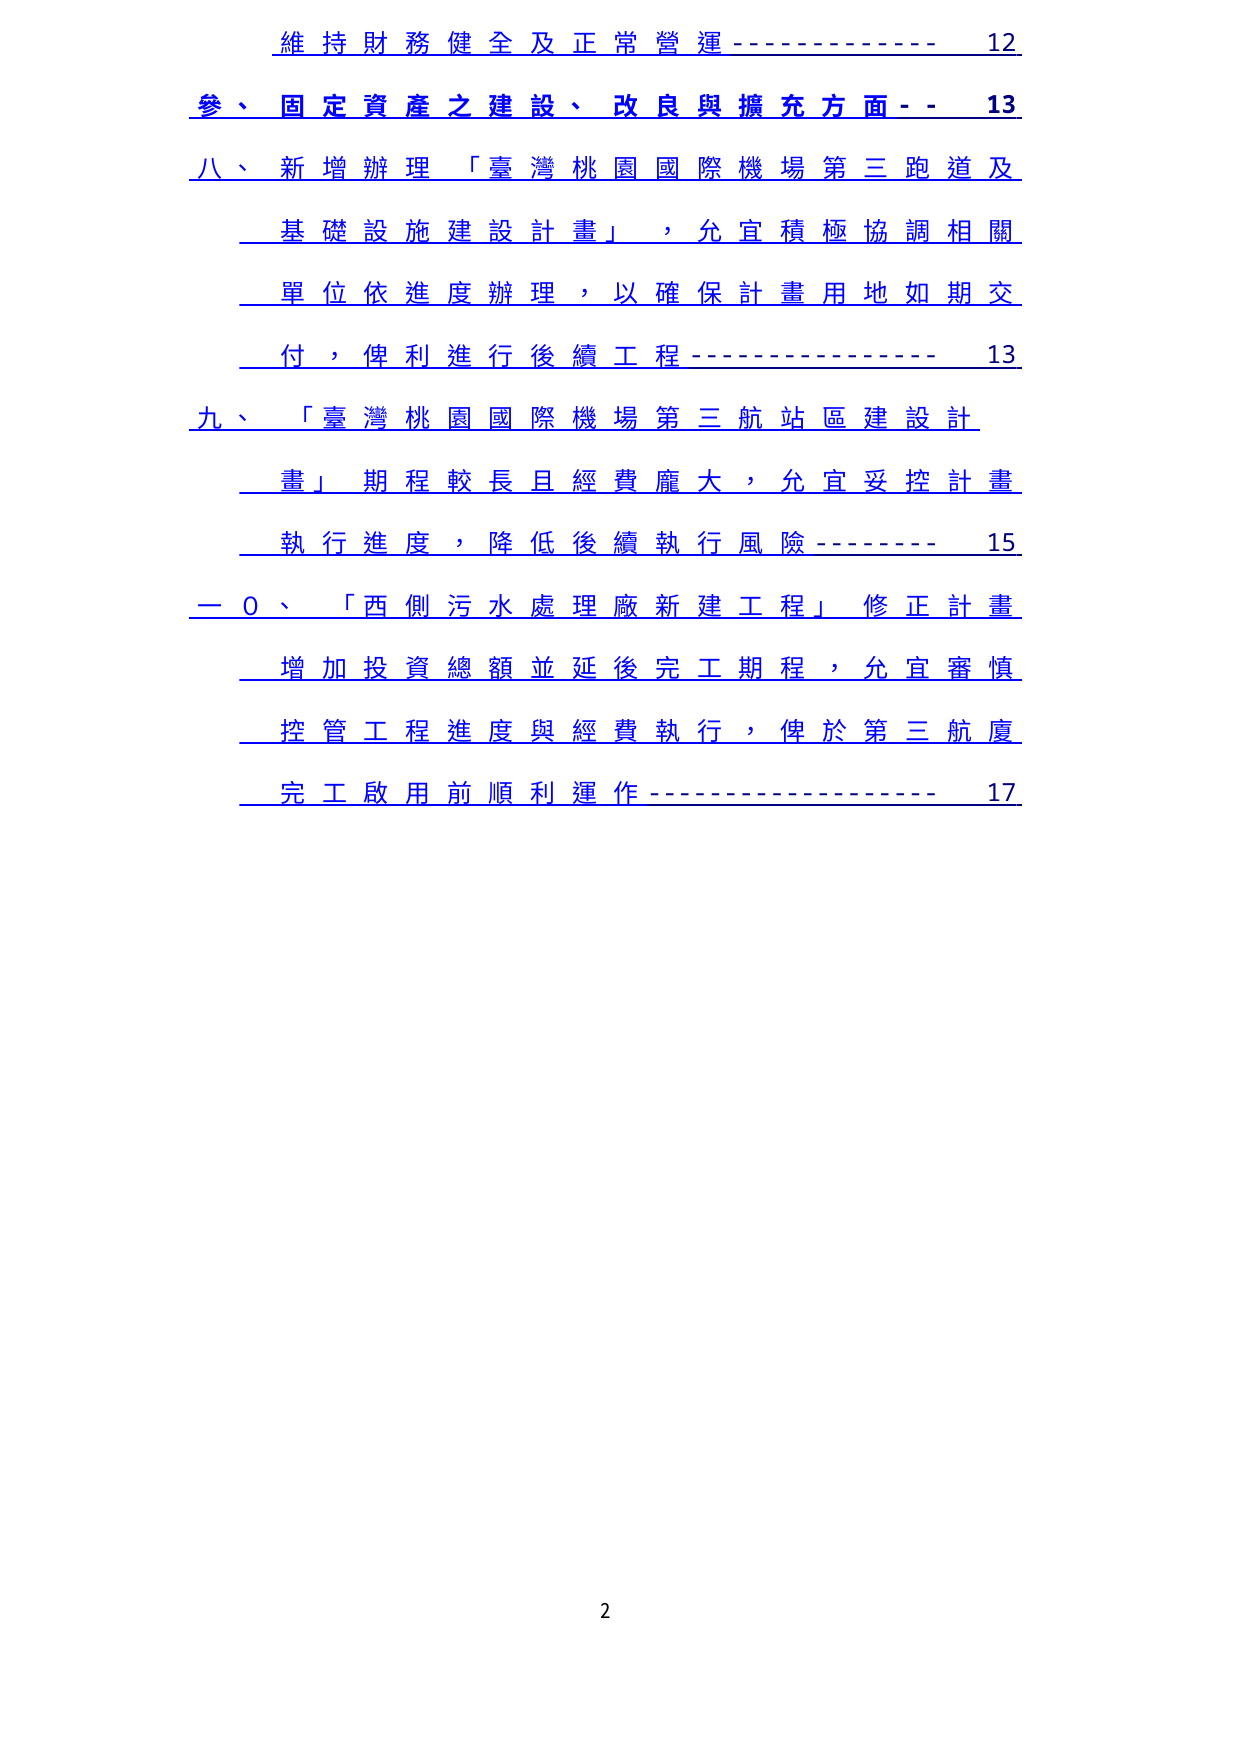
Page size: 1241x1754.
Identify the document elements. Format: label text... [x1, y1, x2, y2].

text 增加投資總額並延後完工期程，允宜審慎控管工程進度與經費執行，俾於第三航廈完工啟用前順利運作 17 [189, 619, 1022, 812]
text 一０、「西側污水處理廠新建工程」修正計畫 [189, 562, 1022, 617]
text 參、固定資產之建設、改良與擴充方面 13 [189, 62, 1022, 117]
text 基礎設施建設計畫」，允宜積極協調相關單位依進度辦理，以確保計畫用地如期交付，俾利進行後續工程 13 [189, 181, 1022, 375]
text [189, 119, 1022, 125]
text 八、新增辦理「臺灣桃園國際機場第三跑道及 [189, 125, 1022, 179]
text 維持財務健全及正常營運 12 [189, 0, 1022, 62]
text 九、「臺灣桃園國際機場第三航站區建設計畫」期程較長且經費龐大，允宜妥控計畫執行進度，降低後續執行風險 15 [189, 375, 1022, 562]
